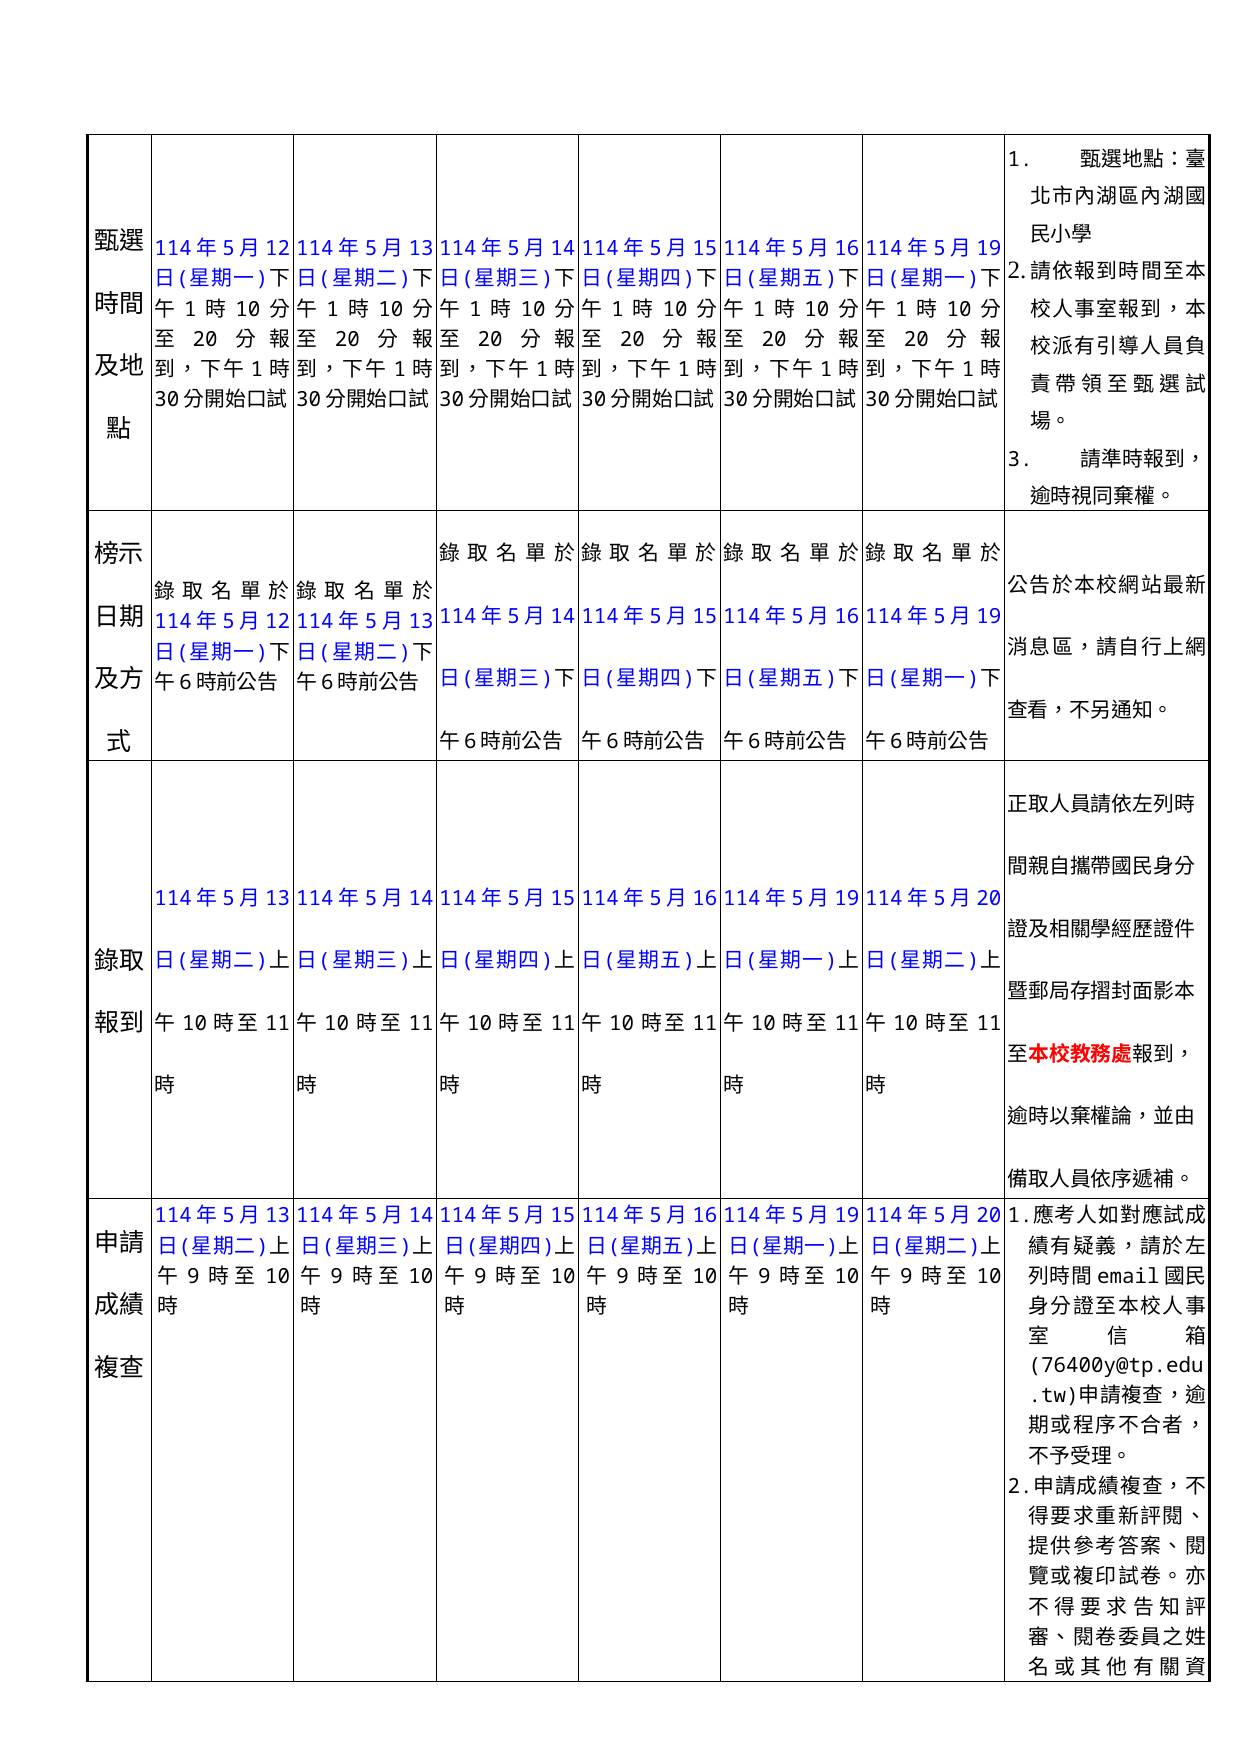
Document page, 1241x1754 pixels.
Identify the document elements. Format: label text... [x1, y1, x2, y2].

table_cell 榜示日期 及方式 [89, 511, 151, 760]
table_cell 114年5月15日(星期四)下午1時10分至20分報到，下午1時30分開始口試 [579, 135, 720, 509]
table_cell 甄選地點：臺北市內湖區內湖國民小學 請依報到時間至本校人事室報到，本校派有引導人員負責帶領至甄選試場。 請準時報到，逾時視同棄權。 [1005, 135, 1208, 509]
table_cell 錄取名單於114年5月16日(星期五)下午6時前公告 [721, 511, 862, 760]
table_cell 114年5月15日(星期四)上午9時至10時 [437, 1199, 578, 1681]
table_cell 錄取名單於114年5月12日(星期一)下午6時前公告 [152, 511, 293, 760]
table_cell 申請成績複查 [89, 1199, 151, 1681]
table_cell 錄取報到 [89, 761, 151, 1198]
table_cell 錄取名單於114年5月19日(星期一)下午6時前公告 [863, 511, 1004, 760]
table_cell 錄取名單於114年5月13日(星期二)下午6時前公告 [294, 511, 436, 760]
table_cell 114年5月12日(星期一)下午1時10分至20分報到，下午1時30分開始口試 [152, 135, 293, 509]
table_cell 114年5月13日(星期二)下午1時10分至20分報到，下午1時30分開始口試 [294, 135, 436, 509]
table_cell 114年5月15日(星期四)上午10時至11時 [437, 761, 578, 1198]
table_cell 114年5月19日(星期一)上午9時至10時 [721, 1199, 862, 1681]
table_cell 114年5月14日(星期三)下午1時10分至20分報到，下午1時30分開始口試 [437, 135, 578, 509]
table_cell 甄選時間及地點 [89, 135, 151, 509]
table_cell 114年5月20日(星期二)上午10時至11時 [863, 761, 1004, 1198]
table_cell 114年5月14日(星期三)上午10時至11時 [294, 761, 436, 1198]
table_cell 114年5月14日(星期三)上午9時至10時 [294, 1199, 436, 1681]
table_cell 114年5月20日(星期二)上午9時至10時 [863, 1199, 1004, 1681]
table_cell 114年5月13日(星期二)上午10時至11時 [152, 761, 293, 1198]
table_cell 公告於本校網站最新消息區，請自行上網查看，不另通知。 [1005, 511, 1208, 760]
table_cell 114年5月16日(星期五)上午10時至11時 [579, 761, 720, 1198]
table_cell 114年5月19日(星期一)上午10時至11時 [721, 761, 862, 1198]
table_cell 114年5月13日(星期二)上午9時至10時 [152, 1199, 293, 1681]
table_cell 錄取名單於114年5月15日(星期四)下午6時前公告 [579, 511, 720, 760]
table_cell 正取人員請依左列時間親自攜帶國民身分證及相關學經歷證件暨郵局存摺封面影本至本校教務處報到，逾時以棄權論，並由備取人員依序遞補。 [1005, 761, 1208, 1198]
table_cell 1.應考人如對應試成績有疑義，請於左列時間email國民身分證至本校人事室信箱(76400y@tp.edu.tw)申請複查，逾期或程序不合者，不予受理。 2.申請成績複查，不得要求重新評閱、提供參考答案、閱覽或複印試卷。亦不得要求告知評審、閱卷委員之姓名或其他有關資 [1005, 1199, 1208, 1681]
table_cell 114年5月16日(星期五)上午9時至10時 [579, 1199, 720, 1681]
table_cell 114年5月16日(星期五)下午1時10分至20分報到，下午1時30分開始口試 [721, 135, 862, 509]
table_cell 錄取名單於114年5月14日(星期三)下午6時前公告 [437, 511, 578, 760]
table_cell 114年5月19日(星期一)下午1時10分至20分報到，下午1時30分開始口試 [863, 135, 1004, 509]
